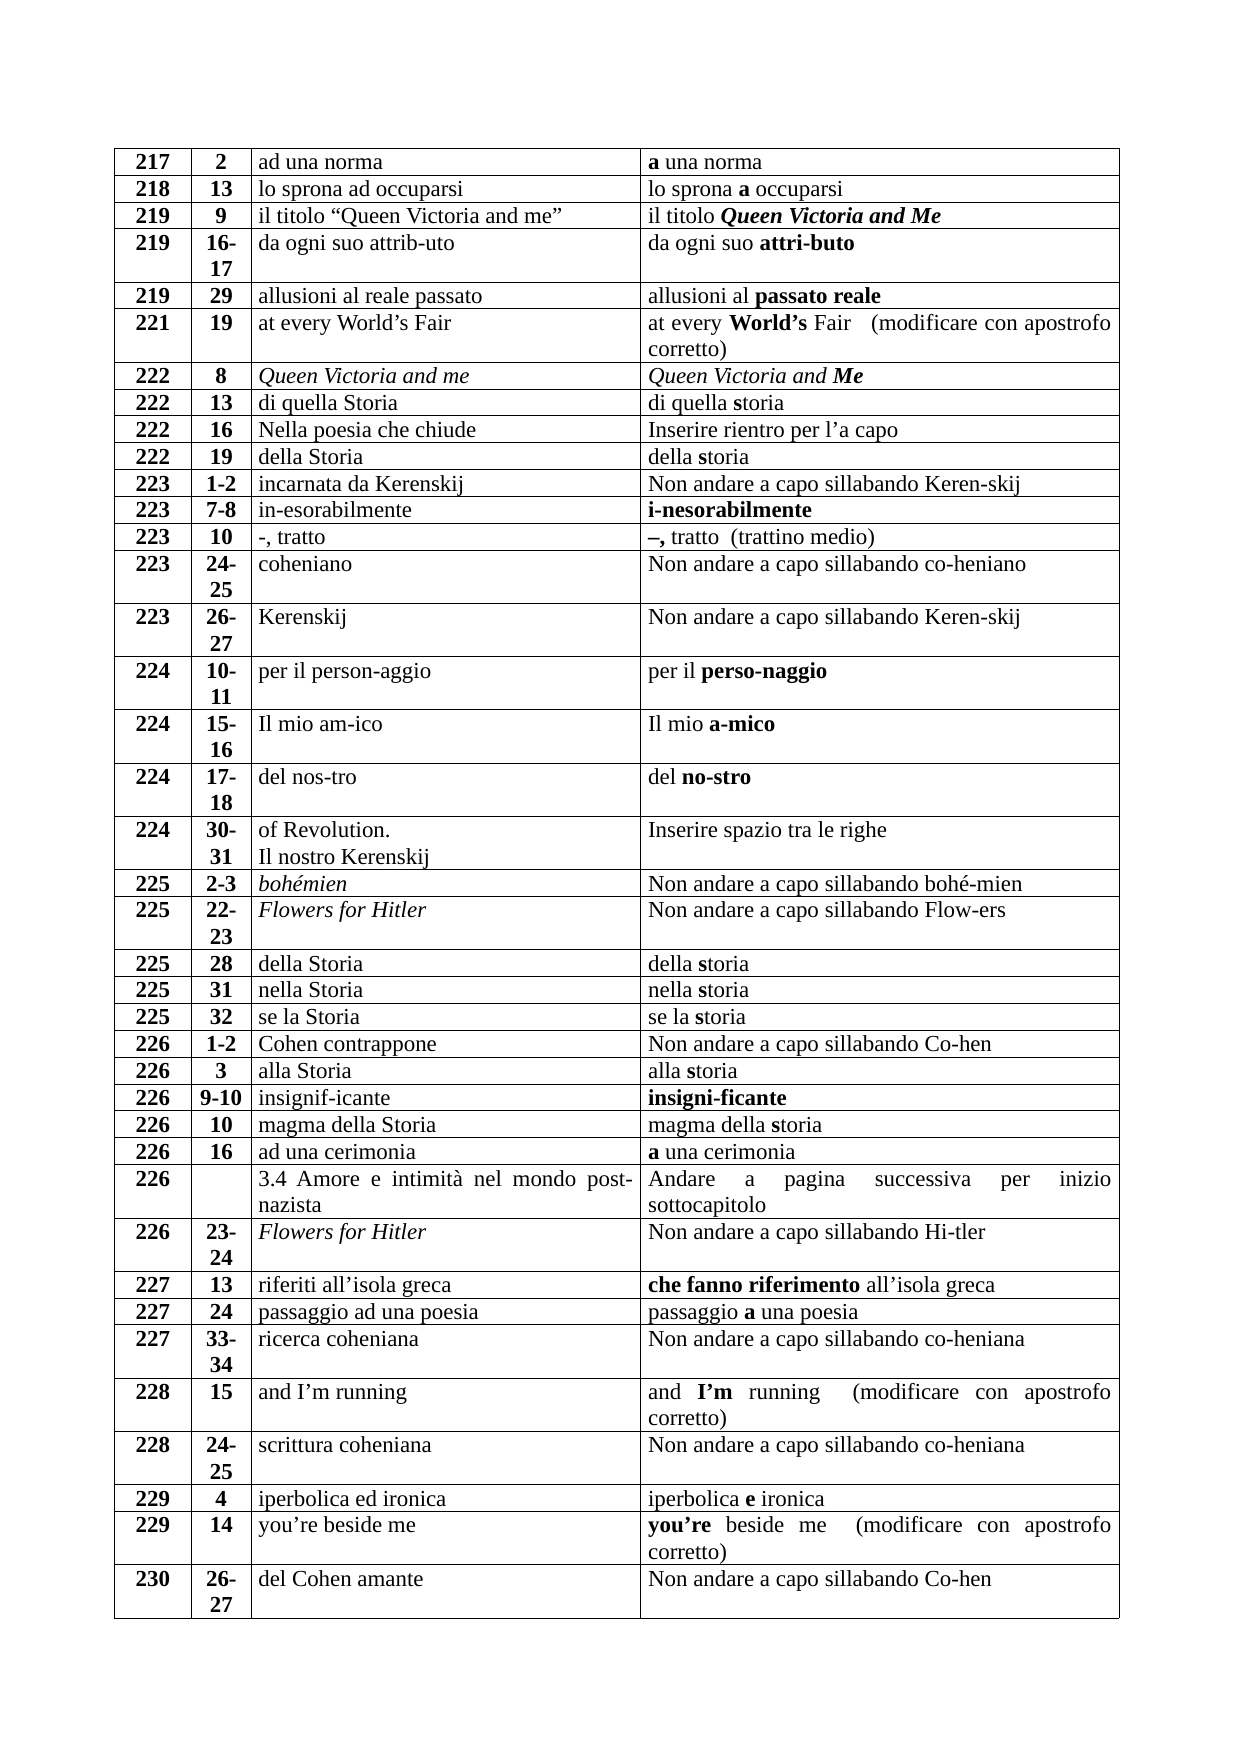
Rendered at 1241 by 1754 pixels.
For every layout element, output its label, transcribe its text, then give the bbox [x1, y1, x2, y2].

table_cell 13 [192, 390, 251, 415]
table_cell 228 [115, 1379, 191, 1431]
table_cell del no-stro [641, 764, 1119, 816]
table_cell nella storia [641, 977, 1119, 1003]
table_cell 224 [115, 764, 191, 816]
table_cell 8 [192, 363, 251, 388]
table_cell della storia [641, 950, 1119, 976]
table_cell 16 [192, 416, 251, 442]
table_cell riferiti all’isola greca [252, 1272, 640, 1297]
table_cell Flowers for Hitler [252, 897, 640, 949]
table_cell il titolo Queen Victoria and Me [641, 203, 1119, 228]
table_cell 224 [115, 657, 191, 709]
table_cell allusioni al passato reale [641, 283, 1119, 308]
table_cell and I’m running (modificare con apostrofo corretto) [641, 1379, 1119, 1431]
table_cell passaggio ad una poesia [252, 1299, 640, 1324]
table_cell Non andare a capo sillabando Co-hen [641, 1031, 1119, 1057]
table_cell Il mio a-mico [641, 710, 1119, 763]
table_cell Non andare a capo sillabando Keren-skij [641, 604, 1119, 656]
table_cell se la Storia [252, 1004, 640, 1030]
table_cell 15-16 [192, 710, 251, 763]
table_cell 225 [115, 977, 191, 1003]
table_cell 10-11 [192, 657, 251, 709]
table_cell 24-25 [192, 1432, 251, 1484]
table_cell Non andare a capo sillabando Co-hen [641, 1565, 1119, 1617]
table_cell alla Storia [252, 1058, 640, 1083]
table_cell insignif-icante [252, 1085, 640, 1110]
table_cell Queen Victoria and me [252, 363, 640, 388]
table_cell 28 [192, 950, 251, 976]
table_cell 32 [192, 1004, 251, 1030]
table_cell 230 [115, 1565, 191, 1617]
table_cell 226 [115, 1031, 191, 1057]
table_cell 17-18 [192, 764, 251, 816]
table_cell 219 [115, 203, 191, 228]
table_cell lo sprona a occuparsi [641, 176, 1119, 201]
table_cell 10 [192, 1111, 251, 1137]
table_cell 223 [115, 551, 191, 603]
table_cell Andare a pagina successiva per inizio sottocapitolo [641, 1165, 1119, 1217]
table_cell Non andare a capo sillabando Flow-ers [641, 897, 1119, 949]
table_cell 225 [115, 870, 191, 896]
table_cell ricerca coheniana [252, 1325, 640, 1378]
table_cell iperbolica ed ironica [252, 1485, 640, 1511]
table_cell coheniano [252, 551, 640, 603]
table_cell 222 [115, 390, 191, 415]
table_cell 24 [192, 1299, 251, 1324]
table_cell 218 [115, 176, 191, 201]
table_cell 31 [192, 977, 251, 1003]
table_cell -, tratto [252, 524, 640, 550]
table_cell 16 [192, 1138, 251, 1164]
table_cell Non andare a capo sillabando Hi-tler [641, 1219, 1119, 1271]
table_cell 19 [192, 443, 251, 469]
table_cell Non andare a capo sillabando co-heniana [641, 1432, 1119, 1484]
table_cell alla storia [641, 1058, 1119, 1083]
table_cell you’re beside me (modificare con apostrofo corretto) [641, 1512, 1119, 1564]
table_cell 223 [115, 604, 191, 656]
table_cell Nella poesia che chiude [252, 416, 640, 442]
table_cell 1-2 [192, 470, 251, 496]
table_cell nella Storia [252, 977, 640, 1003]
table_cell Inserire spazio tra le righe [641, 817, 1119, 869]
table_cell 223 [115, 497, 191, 523]
table_cell 30-31 [192, 817, 251, 869]
table_cell 26-27 [192, 604, 251, 656]
table_cell a una cerimonia [641, 1138, 1119, 1164]
table_cell Non andare a capo sillabando co-heniana [641, 1325, 1119, 1378]
table_cell 227 [115, 1272, 191, 1297]
table_cell scrittura coheniana [252, 1432, 640, 1484]
table_cell 3 [192, 1058, 251, 1083]
table_cell il titolo “Queen Victoria and me” [252, 203, 640, 228]
table_cell 15 [192, 1379, 251, 1431]
table_cell 24-25 [192, 551, 251, 603]
table_cell ad una cerimonia [252, 1138, 640, 1164]
table_cell del nos-tro [252, 764, 640, 816]
table_cell 219 [115, 229, 191, 281]
table_cell della storia [641, 443, 1119, 469]
table_cell 223 [115, 470, 191, 496]
table_cell di quella storia [641, 390, 1119, 415]
table_cell della Storia [252, 950, 640, 976]
table_cell 226 [115, 1219, 191, 1271]
table_cell ad una norma [252, 149, 640, 174]
table_cell and I’m running [252, 1379, 640, 1431]
table_cell del Cohen amante [252, 1565, 640, 1617]
table_cell se la storia [641, 1004, 1119, 1030]
table_cell you’re beside me [252, 1512, 640, 1564]
table_cell 222 [115, 443, 191, 469]
table_cell 9 [192, 203, 251, 228]
table_cell 26-27 [192, 1565, 251, 1617]
table_cell per il perso-naggio [641, 657, 1119, 709]
table_cell of Revolution. Il nostro Kerenskij [252, 817, 640, 869]
table_cell 225 [115, 897, 191, 949]
table_cell 226 [115, 1085, 191, 1110]
table_cell Cohen contrappone [252, 1031, 640, 1057]
table_cell 19 [192, 309, 251, 362]
table_cell incarnata da Kerenskij [252, 470, 640, 496]
table_cell Queen Victoria and Me [641, 363, 1119, 388]
table_cell 226 [115, 1111, 191, 1137]
table_cell at every World’s Fair [252, 309, 640, 362]
table_cell magma della Storia [252, 1111, 640, 1137]
table_cell lo sprona ad occuparsi [252, 176, 640, 201]
table_cell at every World’s Fair (modificare con apostrofo corretto) [641, 309, 1119, 362]
table_cell 9-10 [192, 1085, 251, 1110]
table_cell 226 [115, 1138, 191, 1164]
table_cell 228 [115, 1432, 191, 1484]
table_cell 227 [115, 1299, 191, 1324]
table_cell 7-8 [192, 497, 251, 523]
table_cell bohémien [252, 870, 640, 896]
table_cell 3.4 Amore e intimità nel mondo post-nazista [252, 1165, 640, 1217]
table_cell 225 [115, 1004, 191, 1030]
table_cell 229 [115, 1512, 191, 1564]
table_cell 4 [192, 1485, 251, 1511]
table_cell allusioni al reale passato [252, 283, 640, 308]
table_cell 222 [115, 363, 191, 388]
table_cell 222 [115, 416, 191, 442]
table_cell 23-24 [192, 1219, 251, 1271]
table_cell Non andare a capo sillabando Keren-skij [641, 470, 1119, 496]
table_cell Inserire rientro per l’a capo [641, 416, 1119, 442]
table_cell 219 [115, 283, 191, 308]
table_cell 225 [115, 950, 191, 976]
table_cell 14 [192, 1512, 251, 1564]
table_cell [192, 1165, 251, 1217]
table_cell da ogni suo attrib-uto [252, 229, 640, 281]
table_cell 13 [192, 176, 251, 201]
table_cell 223 [115, 524, 191, 550]
table_cell Flowers for Hitler [252, 1219, 640, 1271]
table_cell Il mio am-ico [252, 710, 640, 763]
table_cell i-nesorabilmente [641, 497, 1119, 523]
table_cell 224 [115, 817, 191, 869]
table_cell magma della storia [641, 1111, 1119, 1137]
table_cell da ogni suo attri-buto [641, 229, 1119, 281]
table_cell 13 [192, 1272, 251, 1297]
table_cell 22-23 [192, 897, 251, 949]
table_cell 221 [115, 309, 191, 362]
table_cell per il person-aggio [252, 657, 640, 709]
table_cell 217 [115, 149, 191, 174]
table_cell 229 [115, 1485, 191, 1511]
table_cell 1-2 [192, 1031, 251, 1057]
table_cell di quella Storia [252, 390, 640, 415]
table_cell 226 [115, 1058, 191, 1083]
table_cell 16-17 [192, 229, 251, 281]
table_cell –, tratto (trattino medio) [641, 524, 1119, 550]
table_cell 10 [192, 524, 251, 550]
table_cell 33-34 [192, 1325, 251, 1378]
table_cell passaggio a una poesia [641, 1299, 1119, 1324]
table_cell Non andare a capo sillabando bohé-mien [641, 870, 1119, 896]
table_cell in-esorabilmente [252, 497, 640, 523]
table_cell che fanno riferimento all’isola greca [641, 1272, 1119, 1297]
table_cell iperbolica e ironica [641, 1485, 1119, 1511]
table_cell Kerenskij [252, 604, 640, 656]
table_cell a una norma [641, 149, 1119, 174]
table_cell 224 [115, 710, 191, 763]
table_cell 2 [192, 149, 251, 174]
table_cell Non andare a capo sillabando co-heniano [641, 551, 1119, 603]
table_cell 2-3 [192, 870, 251, 896]
table_cell della Storia [252, 443, 640, 469]
table_cell 29 [192, 283, 251, 308]
table_cell 227 [115, 1325, 191, 1378]
table_cell insigni-ficante [641, 1085, 1119, 1110]
table_cell 226 [115, 1165, 191, 1217]
